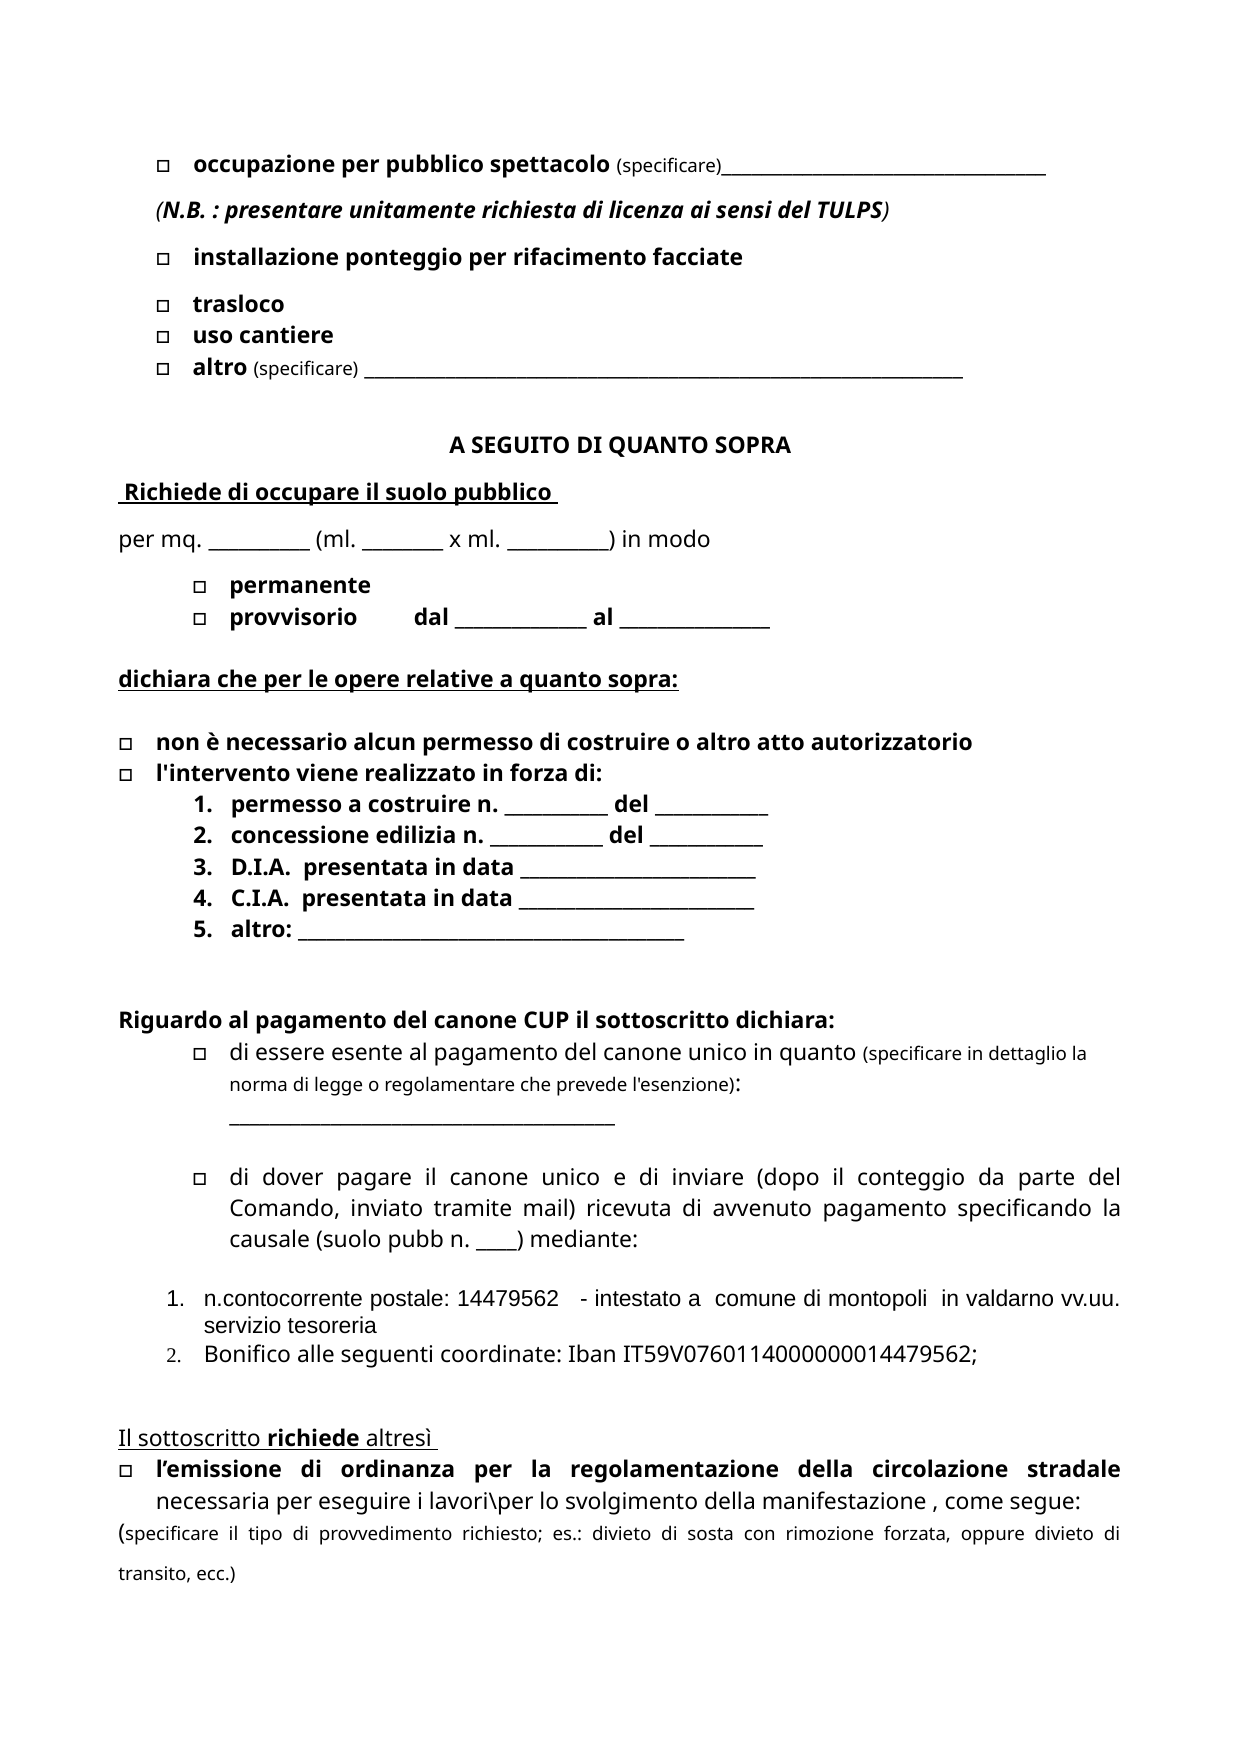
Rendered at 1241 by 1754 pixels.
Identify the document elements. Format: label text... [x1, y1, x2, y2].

text (N.B. : presentare unitamente richiesta di licenza ai sensi del TULPS) [156, 194, 1122, 226]
list provvisorio dal ______________ al ________________ [192, 601, 1122, 632]
list l'intervento viene realizzato in forza di: [118, 757, 1122, 788]
list occupazione per pubblico spettacolo (specificare)________________________________ [156, 148, 1122, 179]
list n.contocorrente postale: 14479562 - intestato a comune di montopoli in valdarno vv.uu. servizio tesoreria [166, 1285, 1122, 1338]
list concessione edilizia n. ____________ del ____________ [193, 819, 1122, 851]
list di essere esente al pagamento del canone unico in quanto (specificare in dettaglio la norma di legge o regolamentare che prevede l'esenzione): ______________________________________ [192, 1035, 1122, 1129]
list permesso a costruire n. ___________ del ____________ [193, 788, 1122, 819]
list Bonifico alle seguenti coordinate: Iban IT59V0760114000000014479562; [166, 1338, 1122, 1369]
list l’emissione di ordinanza per la regolamentazione della circolazione stradale necessaria per eseguire i lavori\per lo svolgimento della manifestazione , come segue: [118, 1453, 1122, 1516]
list C.I.A. presentata in data _________________________ [193, 882, 1122, 913]
text Riguardo al pagamento del canone CUP il sottoscritto dichiara: [118, 1004, 1122, 1035]
text per mq. __________ (ml. ________ x ml. __________) in modo [118, 523, 1122, 554]
list di dover pagare il canone unico e di inviare (dopo il conteggio da parte del Comando, inviato tramite mail) ricevuta di avvenuto pagamento specificando la causale (suolo pubb n. ____) mediante: [192, 1160, 1122, 1254]
list altro: _________________________________________ [193, 913, 1122, 944]
list uso cantiere [155, 319, 1122, 351]
text A SEGUITO DI QUANTO SOPRA [118, 429, 1122, 460]
list altro (specificare) ___________________________________________________________ [155, 351, 1122, 382]
list installazione ponteggio per rifacimento facciate [156, 241, 1122, 273]
text dichiara che per le opere relative a quanto sopra: [118, 663, 1122, 694]
list trasloco [155, 288, 1122, 319]
list permanente [192, 569, 1122, 601]
list D.I.A. presentata in data _________________________ [193, 851, 1122, 882]
text (specificare il tipo di provvedimento richiesto; es.: divieto di sosta con rimozione forzata, oppure divieto di transito, ecc.) [118, 1516, 1122, 1585]
list non è necessario alcun permesso di costruire o altro atto autorizzatorio [118, 726, 1122, 757]
text Richiede di occupare il suolo pubblico [118, 476, 1122, 507]
text Il sottoscritto richiede altresì [118, 1422, 1122, 1453]
